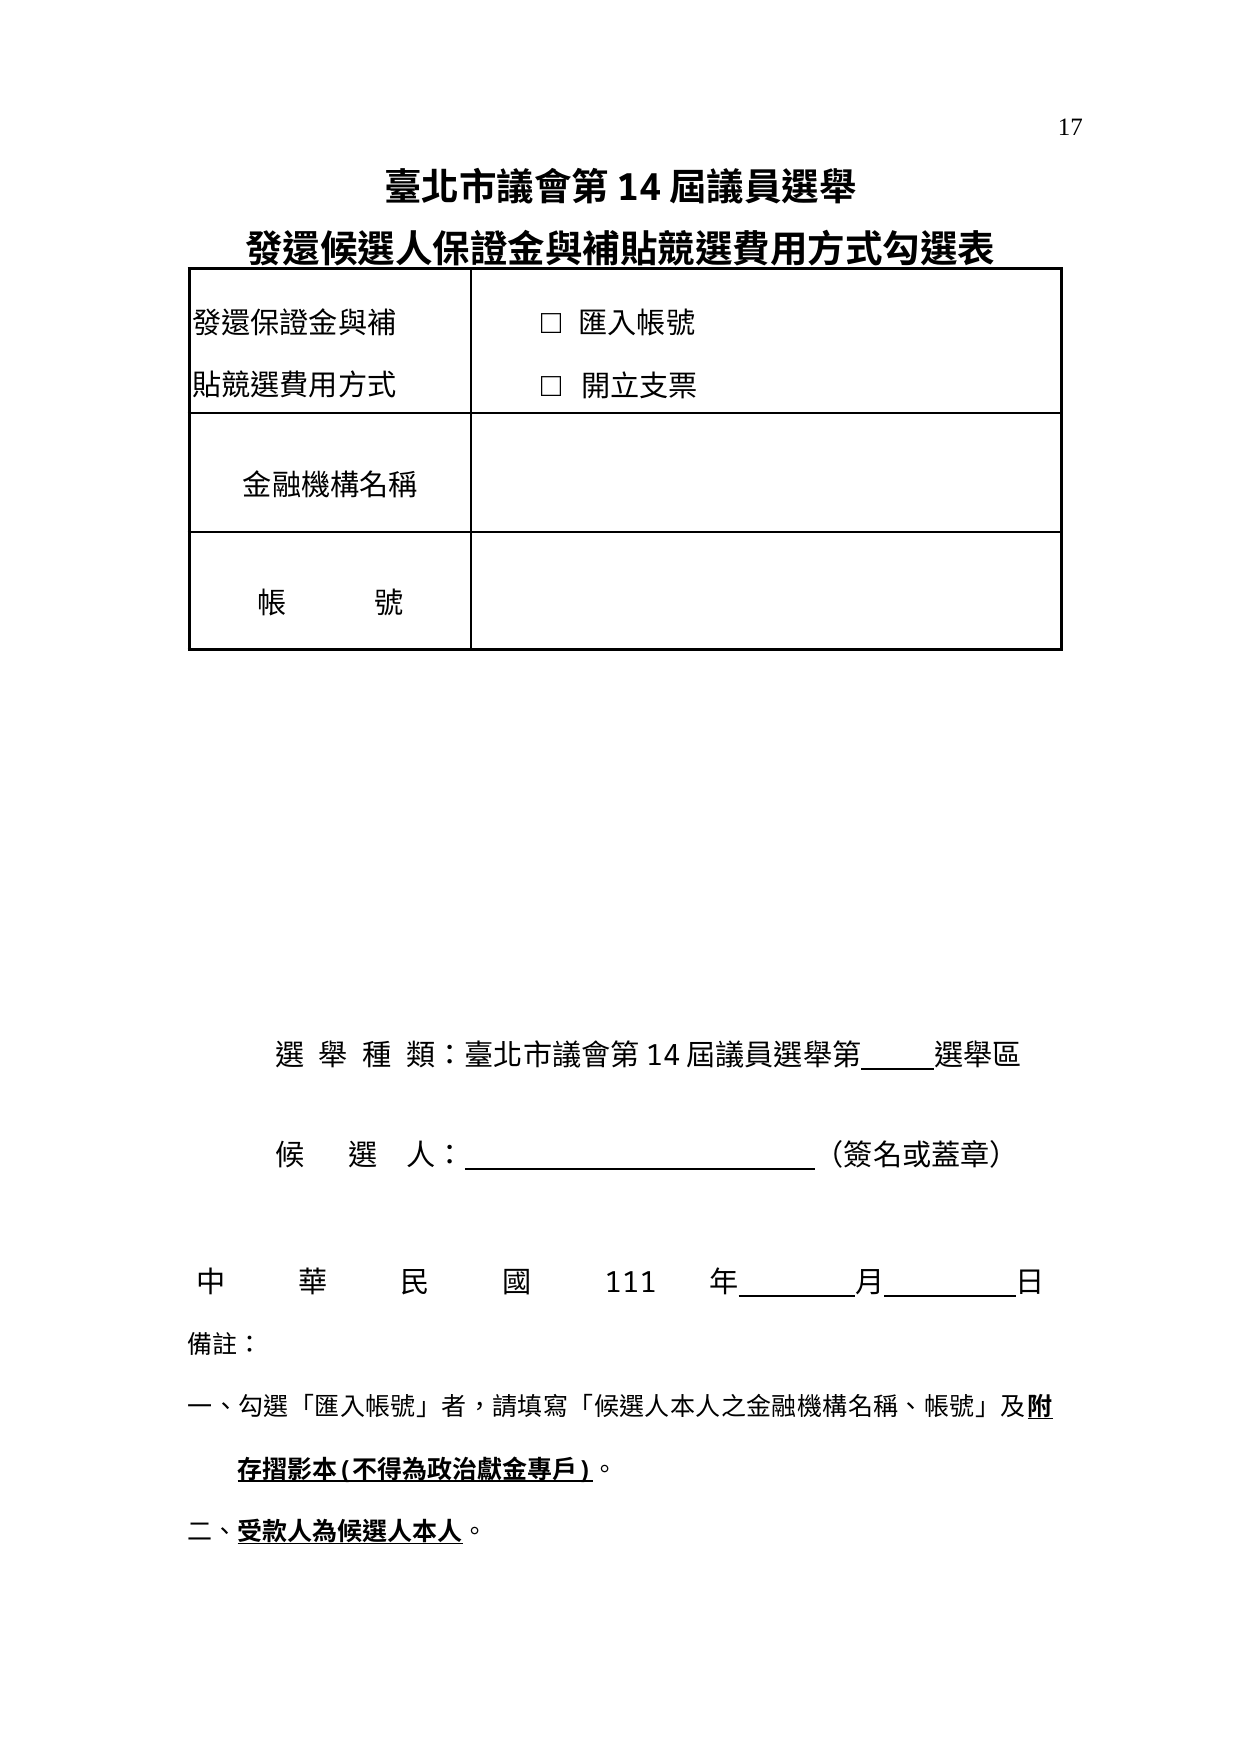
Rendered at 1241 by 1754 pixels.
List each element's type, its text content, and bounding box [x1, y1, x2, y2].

text 17 [1058, 112, 1089, 141]
text 二、受款人為候選人本人。 [187, 1488, 1053, 1551]
text 候 選 人： （簽名或蓋章） [187, 1126, 1053, 1176]
text 備註： [187, 1301, 1053, 1363]
table_header 發還保證金與補 貼競選費用方式 [191, 270, 470, 412]
text 發還候選人保證金與補貼競選費用方式勾選表 [187, 205, 1053, 267]
text 臺北市議會第14屆議員選舉 [187, 105, 1104, 205]
table_cell 金融機構名稱 [191, 414, 470, 531]
text 中 華 民 國 111 年 月 日 [187, 1238, 1053, 1301]
text 選 舉 種 類：臺北市議會第14屆議員選舉第 選舉區 [187, 1026, 1053, 1076]
text 一、勾選「匯入帳號」者，請填寫「候選人本人之金融機構名稱、帳號」及附存摺影本(不得為政治獻金專戶)。 [187, 1363, 1053, 1488]
table_cell [472, 414, 1060, 531]
table_header □ 匯入帳號 □ 開立支票 [472, 270, 1060, 412]
table_cell [472, 533, 1060, 647]
table_cell 帳 號 [191, 533, 470, 647]
